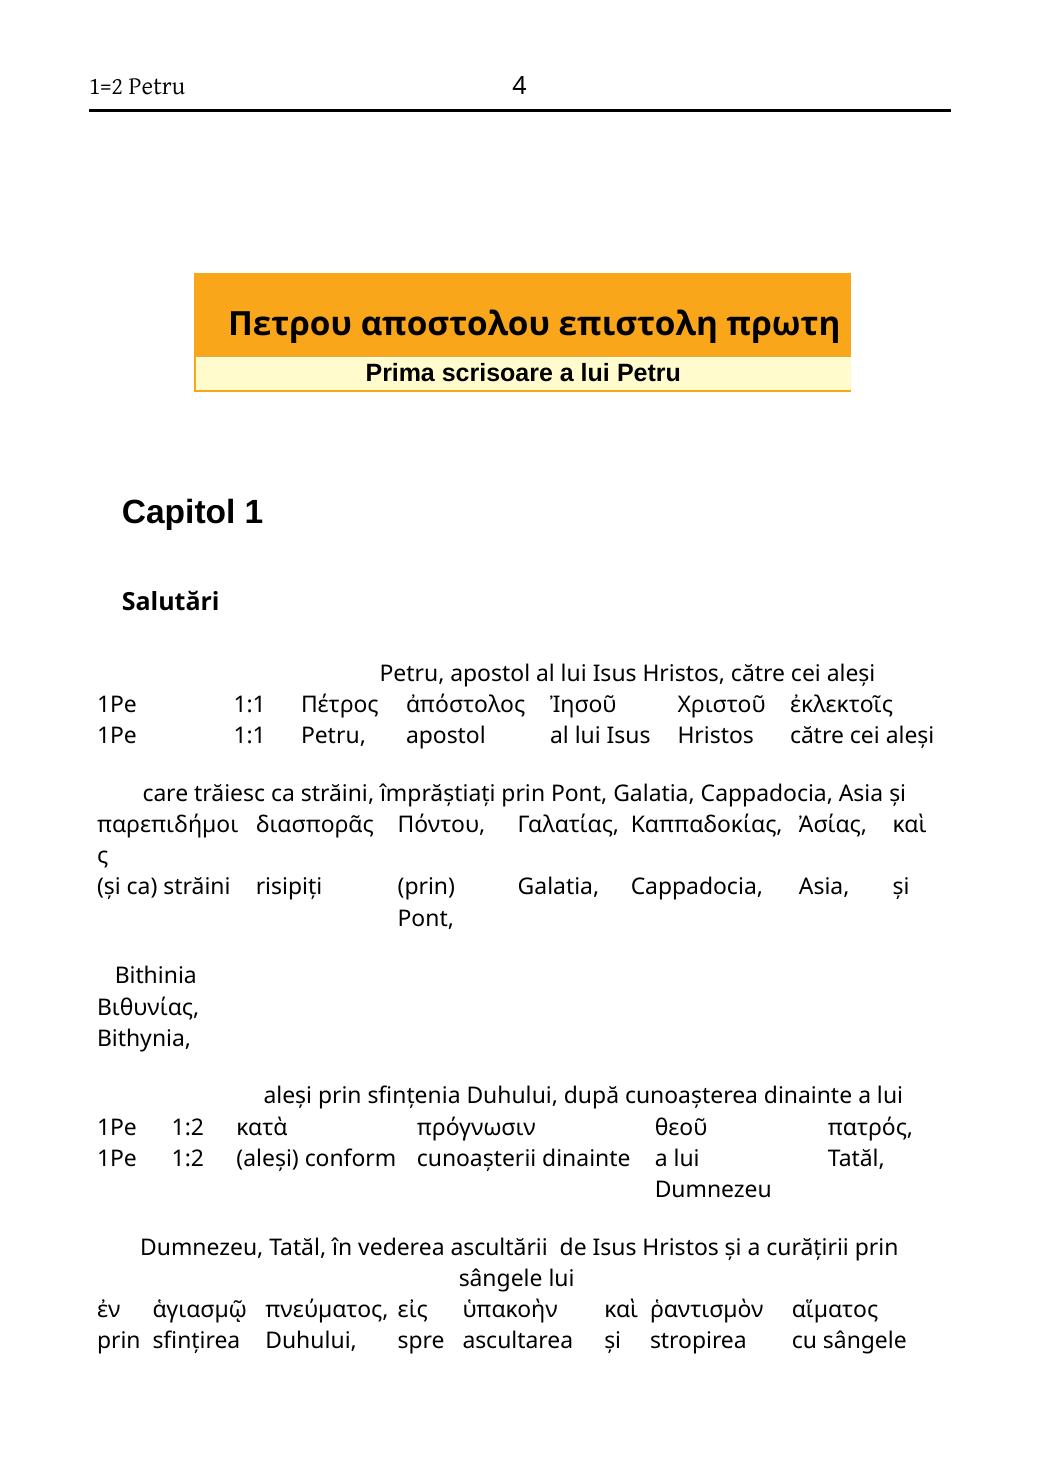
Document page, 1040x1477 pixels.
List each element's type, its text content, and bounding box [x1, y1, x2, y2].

table_cell ῥαντισμὸν [646, 1293, 787, 1324]
table_header [229, 656, 297, 688]
table_cell a lui Dumnezeu [650, 1142, 823, 1204]
table_cell Hristos [673, 719, 786, 750]
table_cell al lui Isus [546, 719, 673, 750]
table_header [93, 656, 229, 688]
table_header Πετρου αποστολου επιστολη πρωτη [196, 275, 851, 357]
table_header Petru, apostol al lui Isus Hristos, către cei aleși [297, 656, 958, 688]
table_cell Χριστοῦ [673, 688, 786, 719]
table_cell 1Pe [93, 1111, 167, 1142]
table_cell 1Pe [93, 688, 229, 719]
table_cell Bithynia, [93, 1022, 219, 1053]
table_cell ἁγιασμῷ [148, 1293, 261, 1324]
table_cell διασπορᾶς [251, 808, 393, 870]
table_cell 1Pe [93, 719, 229, 750]
table_header [93, 1079, 167, 1111]
table_cell cu sângele [788, 1324, 946, 1356]
table_cell Duhului, [261, 1324, 393, 1356]
table_cell sfințirea [148, 1324, 261, 1356]
table_cell spre [393, 1324, 458, 1356]
table_cell καὶ [888, 808, 956, 870]
table_header care trăiesc ca străini, împrăștiați prin Pont, Galatia, Cappadocia, Asia și [93, 777, 956, 808]
table_cell cunoașterii dinainte [413, 1142, 650, 1204]
table_cell κατὰ [232, 1111, 412, 1142]
table_header Dumnezeu, Tatăl, în vederea ascultării de Isus Hristos și a curățirii prin sângele lui [93, 1231, 946, 1293]
table_cell θεοῦ [650, 1111, 823, 1142]
table_cell și [888, 870, 956, 933]
table_cell Ἀσίας, [795, 808, 888, 870]
table_header Bithinia [93, 959, 219, 990]
table_cell ἐκλεκτοῖς [786, 688, 958, 719]
table_cell ἀπόστολος [402, 688, 546, 719]
table_cell Ἰησοῦ [546, 688, 673, 719]
table_cell εἰς [393, 1293, 458, 1324]
table_cell 1Pe [93, 1142, 167, 1204]
table_cell Πόντου, [393, 808, 513, 870]
table_cell (și ca) străini [93, 870, 251, 933]
table_header aleși prin sfințenia Duhului, după cunoașterea dinainte a lui [232, 1079, 946, 1111]
table_cell 1:1 [229, 688, 297, 719]
table_cell Καππαδοκίας, [626, 808, 794, 870]
table_cell risipiți [251, 870, 393, 933]
table_cell ascultarea [458, 1324, 600, 1356]
table_cell πατρός, [824, 1111, 946, 1142]
table_cell παρεπιδήμοις [93, 808, 251, 870]
table_header [167, 1079, 232, 1111]
table_cell apostol [402, 719, 546, 750]
table_cell și [600, 1324, 646, 1356]
table_cell 1:1 [229, 719, 297, 750]
table_cell 1:2 [167, 1111, 232, 1142]
table_cell (prin) Pont, [393, 870, 513, 933]
table_cell Asia, [795, 870, 888, 933]
table_cell Cappadocia, [626, 870, 794, 933]
subtitle Capitol 1 [92, 491, 948, 530]
table_cell Galatia, [513, 870, 626, 933]
table_cell ἐν [93, 1293, 148, 1324]
table_cell ὑπακοὴν [458, 1293, 600, 1324]
table_cell αἵματος [788, 1293, 946, 1324]
table_cell καὶ [600, 1293, 646, 1324]
table_cell πνεύματος, [261, 1293, 393, 1324]
table_cell πρόγνωσιν [413, 1111, 650, 1142]
subtitle Salutări [92, 583, 948, 618]
table_cell Βιθυνίας, [93, 990, 219, 1022]
table_cell stropirea [646, 1324, 787, 1356]
table_cell prin [93, 1324, 148, 1356]
table_cell Tatăl, [824, 1142, 946, 1204]
table_cell Prima scrisoare a lui Petru [196, 358, 851, 390]
table_cell către cei aleși [786, 719, 958, 750]
table_cell Petru, [297, 719, 402, 750]
table_cell (aleși) conform [232, 1142, 412, 1204]
table_cell Γαλατίας, [513, 808, 626, 870]
table_cell 1:2 [167, 1142, 232, 1204]
table_cell Πέτρος [297, 688, 402, 719]
